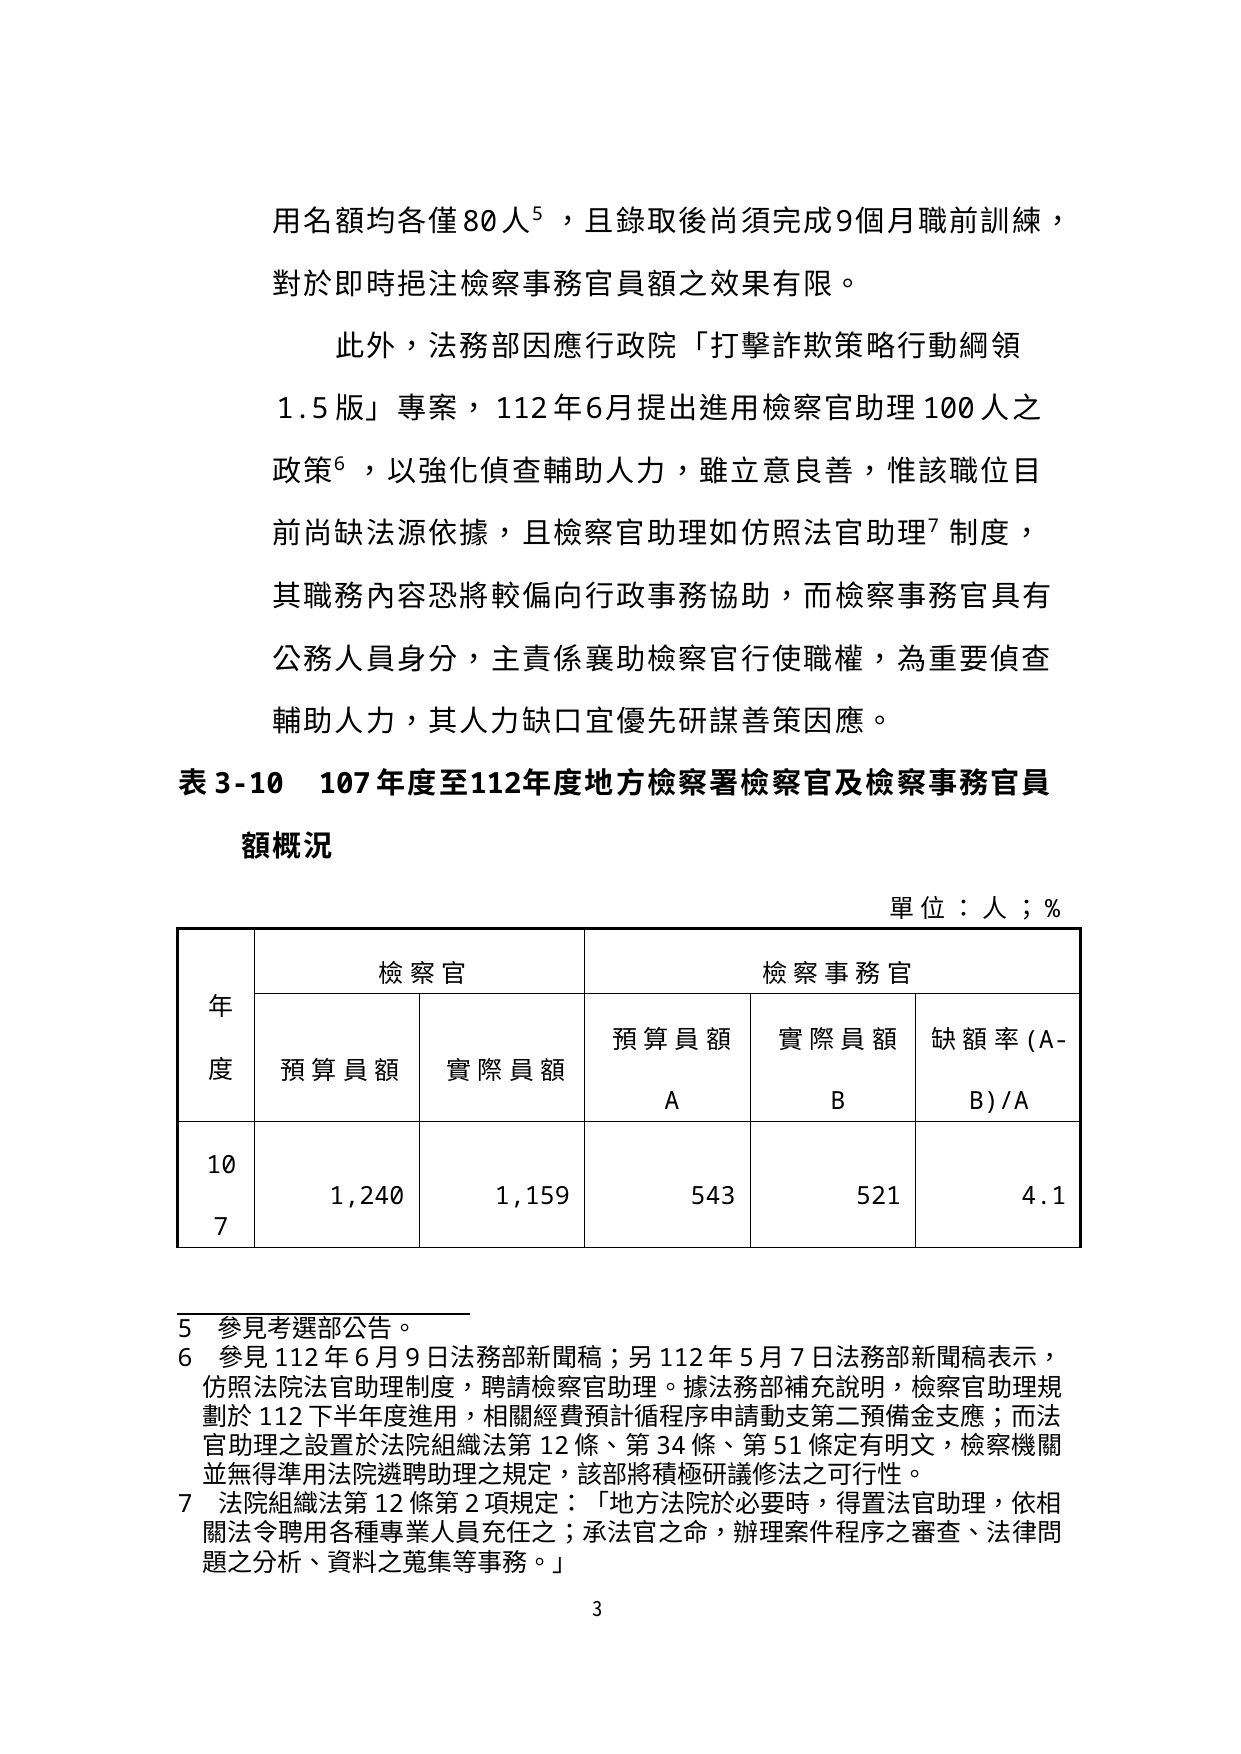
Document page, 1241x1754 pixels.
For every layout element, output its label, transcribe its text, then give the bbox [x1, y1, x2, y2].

table_cell 1,240 [255, 1122, 419, 1247]
table_cell 預算員額A [585, 994, 750, 1121]
table_cell 4.1 [916, 1122, 1079, 1247]
table_cell 預算員額 [255, 994, 419, 1121]
table_cell 107 [179, 1122, 254, 1247]
text 單位：人；% [177, 865, 1063, 927]
table_cell 實際員額 [420, 994, 584, 1121]
text 此外，法務部因應行政院「打擊詐欺策略行動綱領1.5版」專案，112年6月提出進用檢察官助理100人之政策，以強化偵查輔助人力，雖立意良善，惟該職位目前尚缺法源依據，且檢察官助理如仿照法官助理制度，其職務內容恐將較偏向行政事務協助，而檢察事務官具有公務人員身分，主責係襄助檢察官行使職權，為重要偵查輔助人力，其人力缺口宜優先研謀善策因應。 [266, 302, 1063, 740]
table_cell 521 [751, 1122, 915, 1247]
text 參見考選部公告。 [177, 1314, 1063, 1343]
text 表3-10 107年度至112年度地方檢察署檢察官及檢察事務官員額概況 [177, 740, 1063, 865]
table_cell 缺額率(A-B)/A [916, 994, 1079, 1121]
table_cell 實際員額B [751, 994, 915, 1121]
text 近年檢察事務官實際員額增加緩慢，107年度至110年度僅增加25人，111年度甚至不增反減，且108年度以前預算員額缺額率尚維持在5%以下，嗣後逐年上升，迄111年度已達26.1%，為近年新高。如以111年度各地方檢察署實際員額分析，預算員額與實際員額人數差距最大者為桃園地檢署，高達21人，預算員額缺額率超逾30%者，包含新竹、基隆等7個地方檢察署。鑒於111年度及112年度公務人員特種考試司法人員考試之檢察事務官類科需用名額均各僅80人，且錄取後尚須完成9個月職前訓練，對於即時挹注檢察事務官員額之效果有限。 [266, 177, 1063, 302]
text 參見112年6月9日法務部新聞稿；另112年5月7日法務部新聞稿表示，仿照法院法官助理制度，聘請檢察官助理。據法務部補充說明，檢察官助理規劃於112下半年度進用，相關經費預計循程序申請動支第二預備金支應；而法官助理之設置於法院組織法第12條、第34條、第51條定有明文，檢察機關並無得準用法院遴聘助理之規定，該部將積極研議修法之可行性。 [177, 1343, 1063, 1489]
table_cell 1,159 [420, 1122, 584, 1247]
table_cell 543 [585, 1122, 750, 1247]
table_header 檢察官 [255, 930, 584, 993]
text 法院組織法第12條第2項規定：「地方法院於必要時，得置法官助理，依相關法令聘用各種專業人員充任之；承法官之命，辦理案件程序之審查、法律問題之分析、資料之蒐集等事務。」 [177, 1489, 1063, 1577]
table_header 檢察事務官 [585, 930, 1079, 993]
table_header 年度 [179, 930, 254, 1121]
